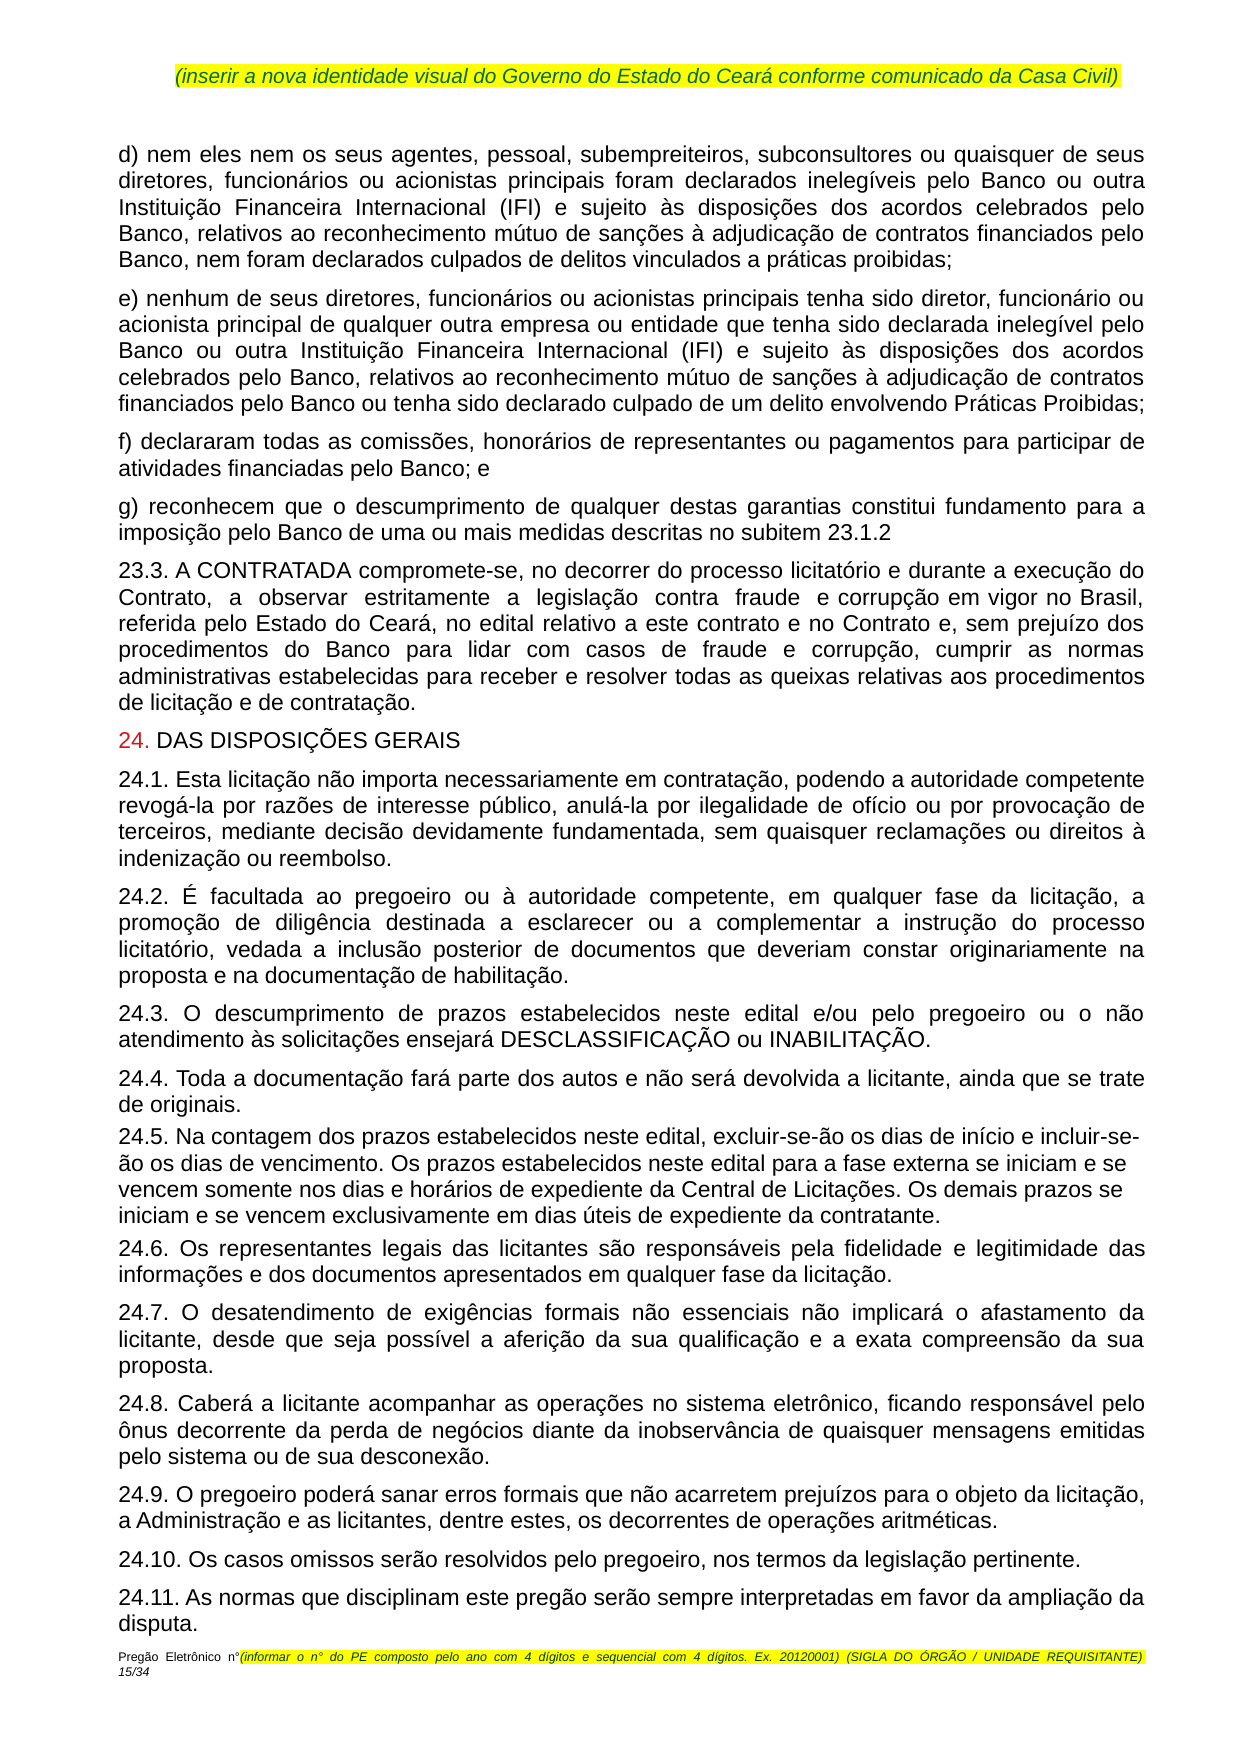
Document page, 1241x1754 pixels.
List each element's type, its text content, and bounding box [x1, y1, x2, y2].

text 24.10. Os casos omissos serão resolvidos pelo pregoeiro, nos termos da legislação pertinente. [118, 1546, 1146, 1572]
text 24.1. Esta licitação não importa necessariamente em contratação, podendo a autoridade competente revogá-la por razões de interesse público, anulá-la por ilegalidade de ofício ou por provocação de terceiros, mediante decisão devidamente fundamentada, sem quaisquer reclamações ou direitos à indenização ou reembolso. [118, 766, 1146, 871]
text 24.4. Toda a documentação fará parte dos autos e não será devolvida a licitante, ainda que se trate de originais. [118, 1065, 1146, 1117]
text f) declararam todas as comissões, honorários de representantes ou pagamentos para participar de atividades financiadas pelo Banco; e [118, 428, 1146, 481]
text 24.5. Na contagem dos prazos estabelecidos neste edital, excluir-se-ão os dias de início e incluir-se-ão os dias de vencimento. Os prazos estabelecidos neste edital para a fase externa se iniciam e se vencem somente nos dias e horários de expediente da Central de Licitações. Os demais prazos se iniciam e se vencem exclusivamente em dias úteis de expediente da contratante. [118, 1123, 1146, 1229]
text 24.8. Caberá a licitante acompanhar as operações no sistema eletrônico, ficando responsável pelo ônus decorrente da perda de negócios diante da inobservância de quaisquer mensagens emitidas pelo sistema ou de sua desconexão. [118, 1390, 1146, 1469]
text 24.2. É facultada ao pregoeiro ou à autoridade competente, em qualquer fase da licitação, a promoção de diligência destinada a esclarecer ou a complementar a instrução do processo licitatório, vedada a inclusão posterior de documentos que deveriam constar originariamente na proposta e na documentação de habilitação. [118, 883, 1146, 988]
text g) reconhecem que o descumprimento de qualquer destas garantias constitui fundamento para a imposição pelo Banco de uma ou mais medidas descritas no subitem 23.1.2 [118, 493, 1146, 545]
text 24. DAS DISPOSIÇÕES GERAIS [118, 727, 1146, 754]
text 24.6. Os representantes legais das licitantes são responsáveis pela fidelidade e legitimidade das informações e dos documentos apresentados em qualquer fase da licitação. [118, 1235, 1146, 1287]
text 24.9. O pregoeiro poderá sanar erros formais que não acarretem prejuízos para o objeto da licitação, a Administração e as licitantes, dentre estes, os decorrentes de operações aritméticas. [118, 1481, 1146, 1534]
text 24.3. O descumprimento de prazos estabelecidos neste edital e/ou pelo pregoeiro ou o não atendimento às solicitações ensejará DESCLASSIFICAÇÃO ou INABILITAÇÃO. [118, 1000, 1146, 1053]
text 23.3. A CONTRATADA compromete-se, no decorrer do processo licitatório e durante a execução do Contrato, a observar estritamente a legislação contra fraude e corrupção em vigor no Brasil, referida pelo Estado do Ceará, no edital relativo a este contrato e no Contrato e, sem prejuízo dos procedimentos do Banco para lidar com casos de fraude e corrupção, cumprir as normas administrativas estabelecidas para receber e resolver todas as queixas relativas aos procedimentos de licitação e de contratação. [118, 557, 1146, 715]
text d) nem eles nem os seus agentes, pessoal, subempreiteiros, subconsultores ou quaisquer de seus diretores, funcionários ou acionistas principais foram declarados inelegíveis pelo Banco ou outra Instituição Financeira Internacional (IFI) e sujeito às disposições dos acordos celebrados pelo Banco, relativos ao reconhecimento mútuo de sanções à adjudicação de contratos financiados pelo Banco, nem foram declarados culpados de delitos vinculados a práticas proibidas; [118, 141, 1146, 273]
text 24.7. O desatendimento de exigências formais não essenciais não implicará o afastamento da licitante, desde que seja possível a aferição da sua qualificação e a exata compreensão da sua proposta. [118, 1299, 1146, 1378]
text e) nenhum de seus diretores, funcionários ou acionistas principais tenha sido diretor, funcionário ou acionista principal de qualquer outra empresa ou entidade que tenha sido declarada inelegível pelo Banco ou outra Instituição Financeira Internacional (IFI) e sujeito às disposições dos acordos celebrados pelo Banco, relativos ao reconhecimento mútuo de sanções à adjudicação de contratos financiados pelo Banco ou tenha sido declarado culpado de um delito envolvendo Práticas Proibidas; [118, 284, 1146, 416]
text 24.11. As normas que disciplinam este pregão serão sempre interpretadas em favor da ampliação da disputa. [118, 1584, 1146, 1637]
